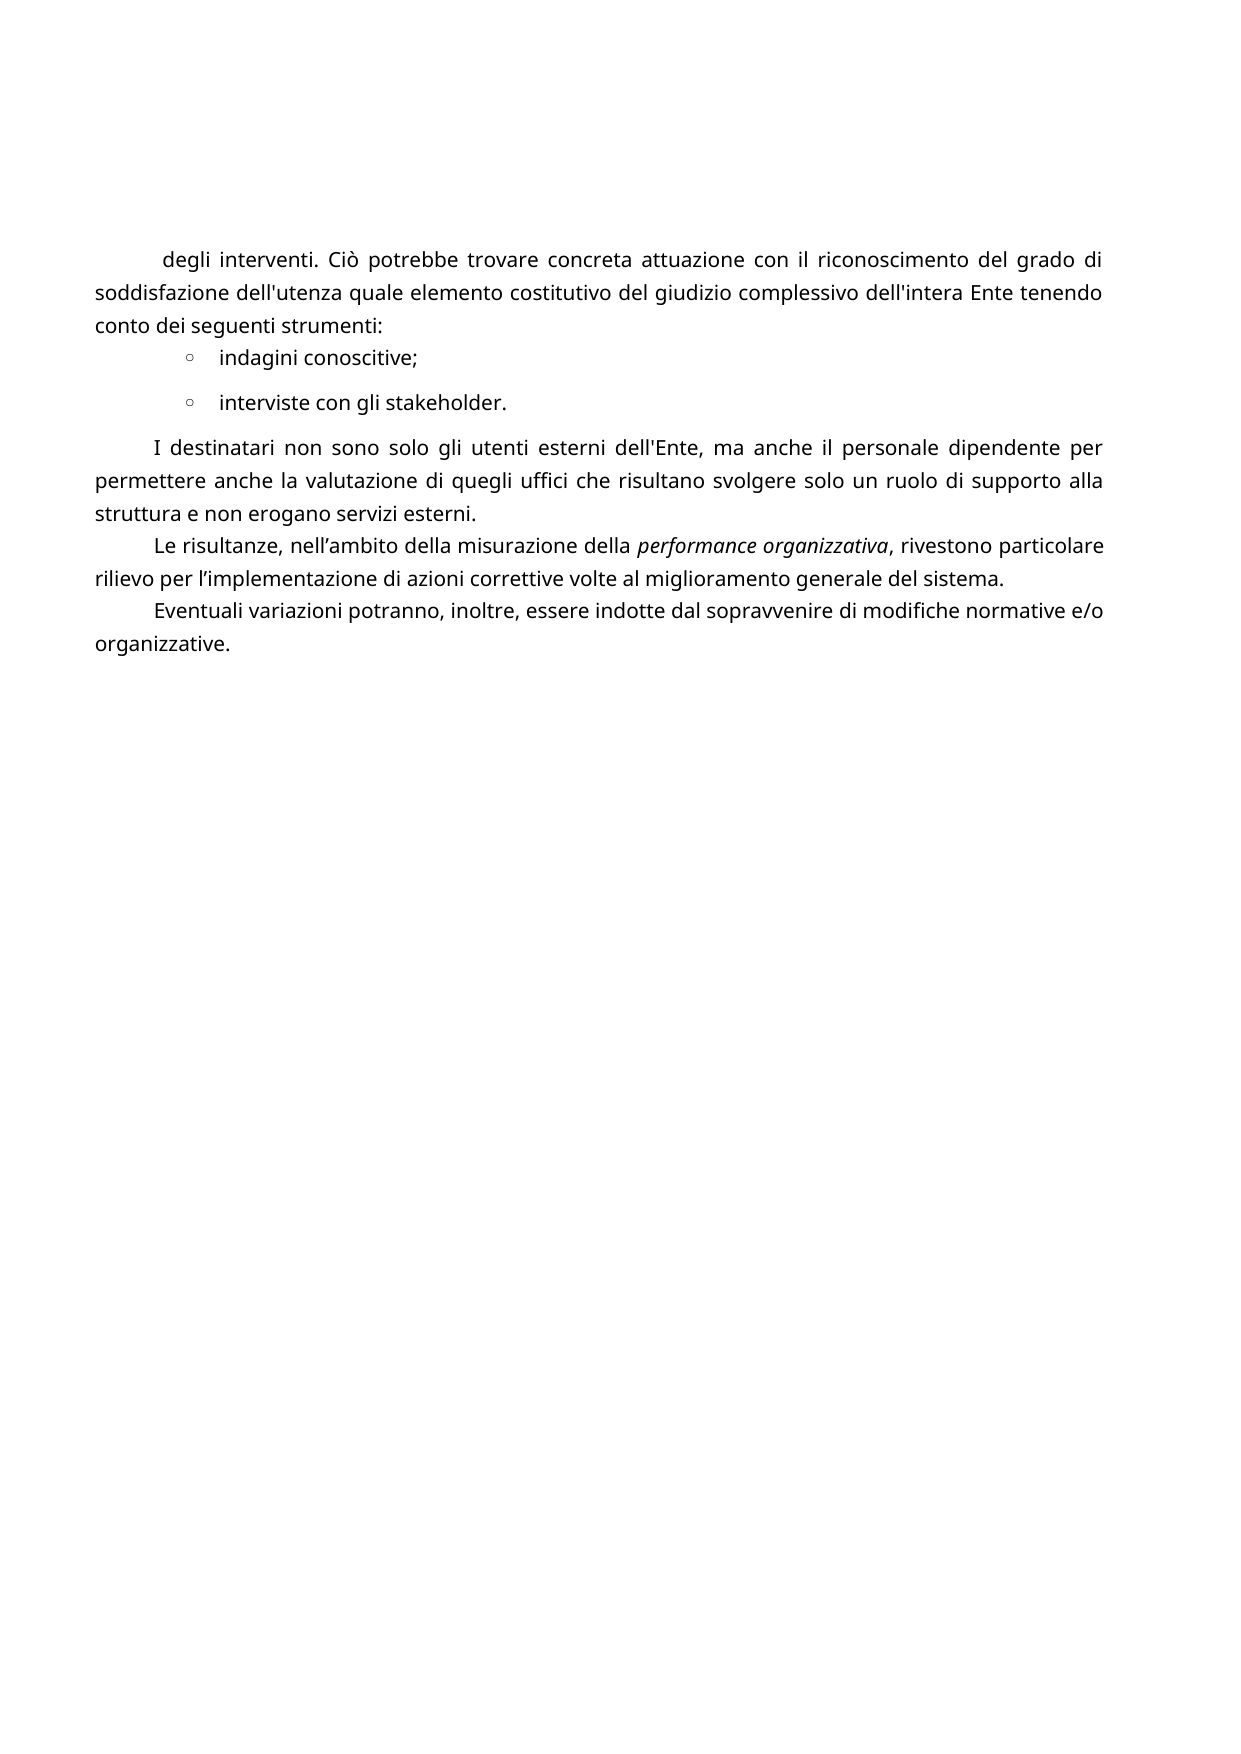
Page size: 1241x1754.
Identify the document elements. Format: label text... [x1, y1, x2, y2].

text I destinatari non sono solo gli utenti esterni dell'Ente, ma anche il personale dipendente per permettere anche la valutazione di quegli uffici che risultano svolgere solo un ruolo di supporto alla struttura e non erogano servizi esterni. [94, 433, 1104, 527]
text Eventuali variazioni potranno, inoltre, essere indotte dal sopravvenire di modifiche normative e/o organizzative. [94, 597, 1104, 658]
list indagini conoscitive; [181, 343, 1104, 372]
list interviste con gli stakeholder. [181, 388, 1104, 417]
text Le risultanze, nell’ambito della misurazione della performance organizzativa, rivestono particolare rilievo per l’implementazione di azioni correttive volte al miglioramento generale del sistema. [94, 531, 1104, 592]
text degli interventi. Ciò potrebbe trovare concreta attuazione con il riconoscimento del grado di soddisfazione dell'utenza quale elemento costitutivo del giudizio complessivo dell'intera Ente tenendo conto dei seguenti strumenti: [94, 246, 1104, 339]
